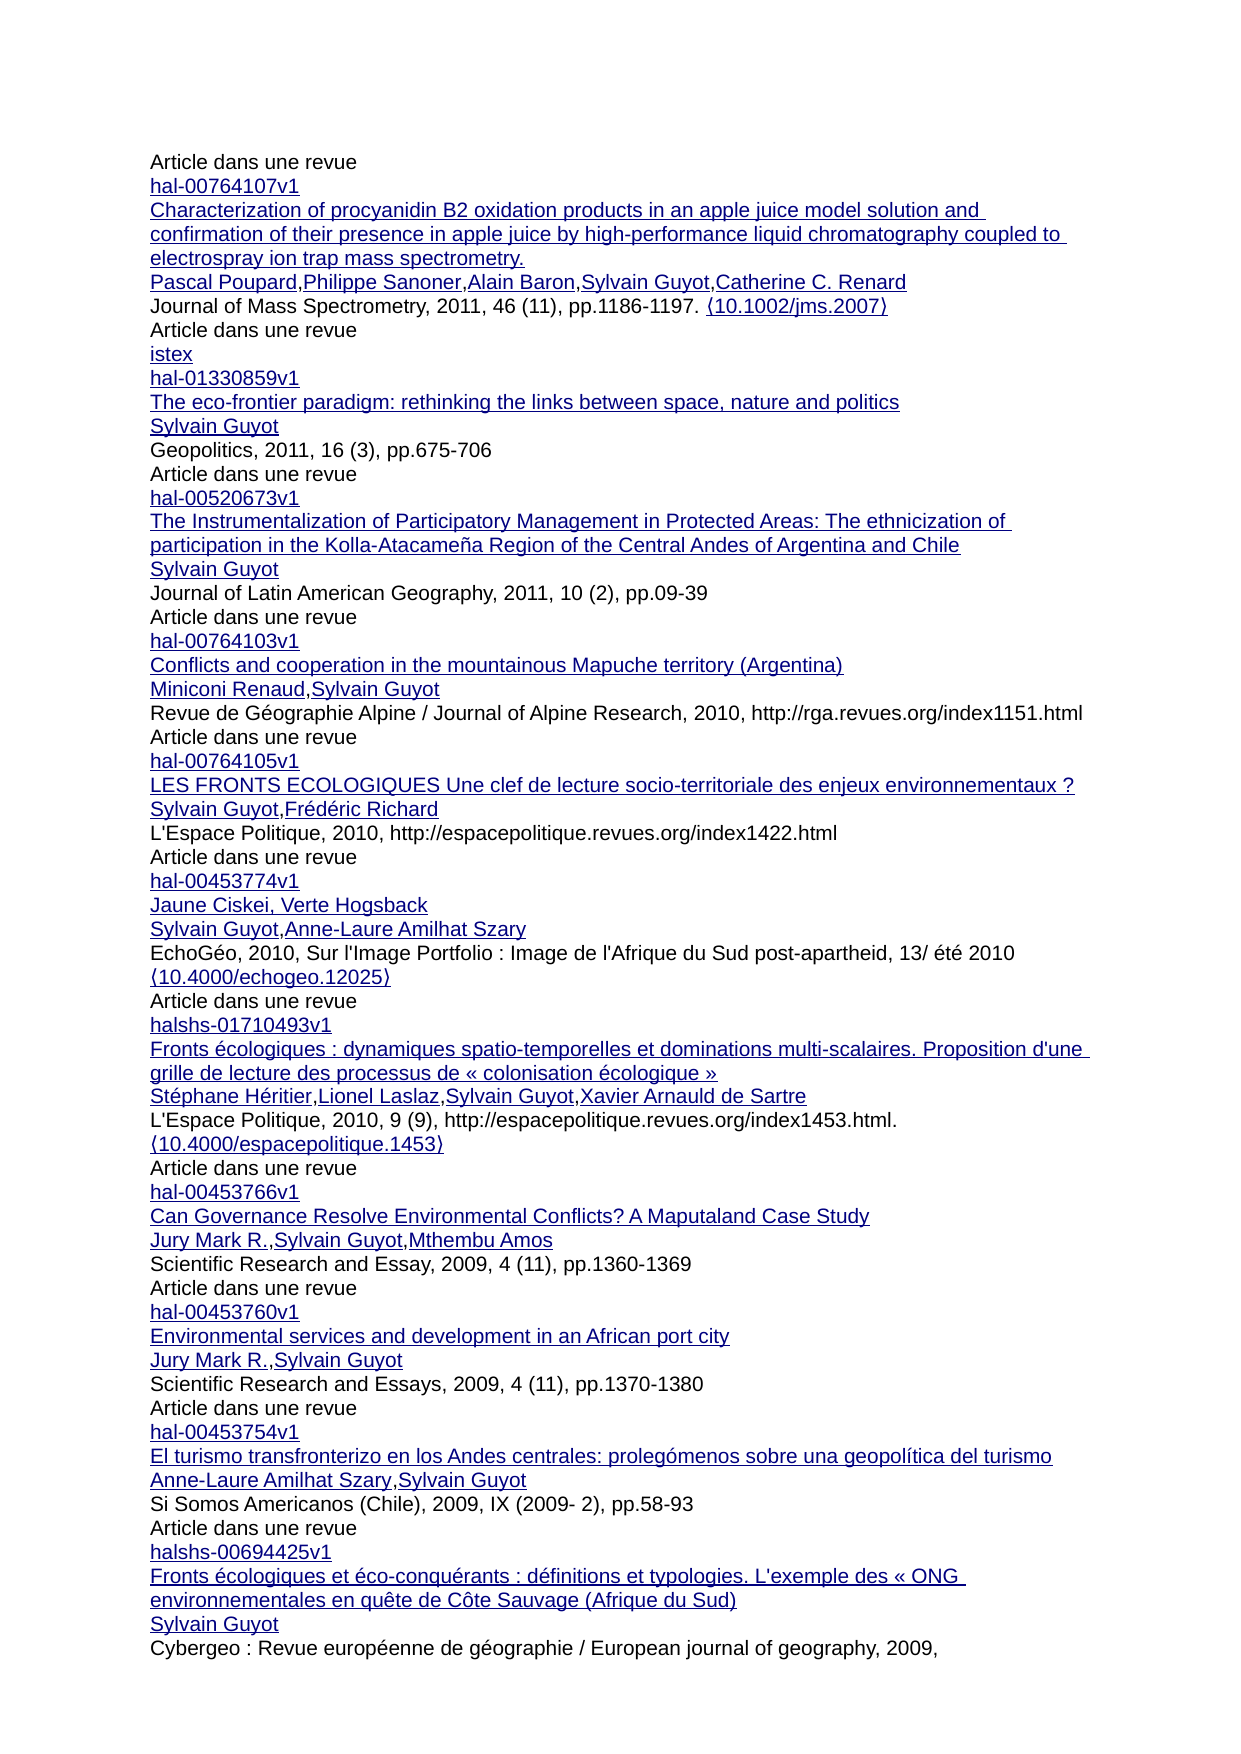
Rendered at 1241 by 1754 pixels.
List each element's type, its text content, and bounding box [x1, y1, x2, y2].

table_cell Article dans une revue hal-00764107v1 [150, 150, 1090, 198]
table_cell grille de lecture des processus de « colonisation écologique » Stéphane Héritier,Lionel Laslaz,Sylvain Guyot,Xavier Arnauld de Sartre L'Espace Politique, 2010, 9 (9), http://espacepolitique.revues.org/index1453.html. ⟨10.4000/espacepolitique.1453⟩ Article dans une revue hal-00453766v1 [150, 1058, 1090, 1204]
table_cell Fronts écologiques et éco-conquérants : définitions et typologies. L'exemple des « ONG environnementales en quête de Côte Sauvage (Afrique du Sud) Sylvain Guyot Cybergeo : Revue européenne de géographie / European journal of geography, 2009, [150, 1564, 1090, 1659]
table_cell The Instrumentalization of Participatory Management in Protected Areas: The ethnicization of participation in the Kolla-Atacameña Region of the Central Andes of Argentina and Chile Sylvain Guyot Journal of Latin American Geography, 2011, 10 (2), pp.09-39 Article dans une revue hal-00764103v1 [150, 509, 1090, 653]
table_cell Characterization of procyanidin B2 oxidation products in an apple juice model solution and confirmation of their presence in apple juice by high-performance liquid chromatography coupled to electrospray ion trap mass spectrometry. Pascal Poupard,Philippe Sanoner,Alain Baron,Sylvain Guyot,Catherine C. Renard Journal of Mass Spectrometry, 2011, 46 (11), pp.1186-1197. ⟨10.1002/jms.2007⟩ Article dans une revue istex hal-01330859v1 [150, 198, 1090, 389]
table_cell Fronts écologiques : dynamiques spatio-temporelles et dominations multi-scalaires. Proposition d'une [150, 1036, 1090, 1057]
table_cell Environmental services and development in an African port city Jury Mark R.,Sylvain Guyot Scientific Research and Essays, 2009, 4 (11), pp.1370-1380 Article dans une revue hal-00453754v1 [150, 1324, 1090, 1444]
table_cell LES FRONTS ECOLOGIQUES Une clef de lecture socio-territoriale des enjeux environnementaux ? Sylvain Guyot,Frédéric Richard L'Espace Politique, 2010, http://espacepolitique.revues.org/index1422.html Article dans une revue hal-00453774v1 [150, 773, 1090, 893]
table_cell Jaune Ciskei, Verte Hogsback Sylvain Guyot,Anne-Laure Amilhat Szary EchoGéo, 2010, Sur l'Image Portfolio : Image de l'Afrique du Sud post-apartheid, 13/ été 2010 ⟨10.4000/echogeo.12025⟩ Article dans une revue halshs-01710493v1 [150, 893, 1090, 1036]
table_cell El turismo transfronterizo en los Andes centrales: prolegómenos sobre una geopolítica del turismo Anne-Laure Amilhat Szary,Sylvain Guyot Si Somos Americanos (Chile), 2009, IX (2009- 2), pp.58-93 Article dans une revue halshs-00694425v1 [150, 1444, 1090, 1563]
table_cell Can Governance Resolve Environmental Conflicts? A Maputaland Case Study Jury Mark R.,Sylvain Guyot,Mthembu Amos Scientific Research and Essay, 2009, 4 (11), pp.1360-1369 Article dans une revue hal-00453760v1 [150, 1204, 1090, 1324]
table_cell Conflicts and cooperation in the mountainous Mapuche territory (Argentina) Miniconi Renaud,Sylvain Guyot Revue de Géographie Alpine / Journal of Alpine Research, 2010, http://rga.revues.org/index1151.html Article dans une revue hal-00764105v1 [150, 653, 1090, 773]
table_cell The eco-frontier paradigm: rethinking the links between space, nature and politics Sylvain Guyot Geopolitics, 2011, 16 (3), pp.675-706 Article dans une revue hal-00520673v1 [150, 390, 1090, 509]
